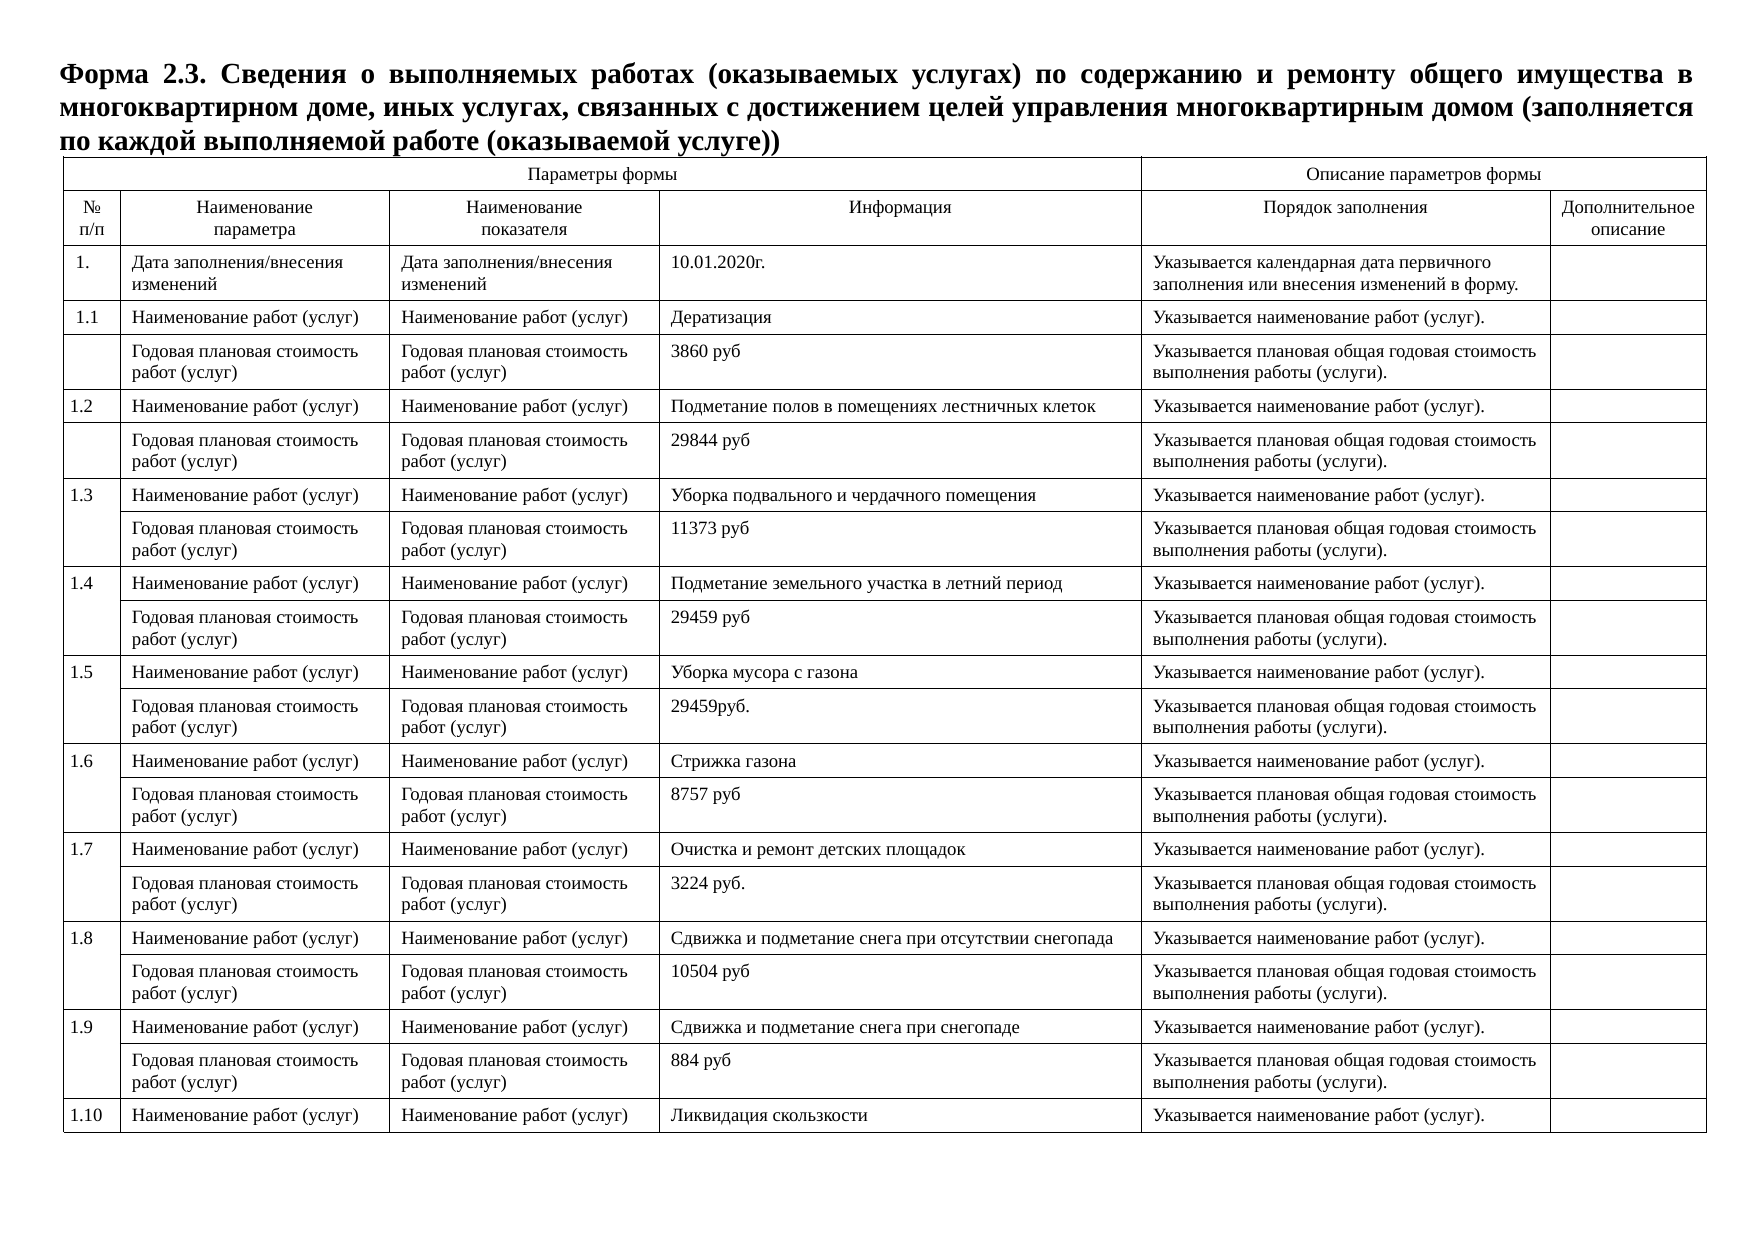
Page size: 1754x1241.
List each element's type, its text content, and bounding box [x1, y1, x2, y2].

table_cell Годовая плановая стоимость работ (услуг) [390, 1044, 659, 1098]
table_cell [1551, 601, 1706, 655]
table_cell № п/п [64, 191, 120, 245]
table_cell Наименование работ (услуг) [390, 479, 659, 511]
table_cell 8757 руб [660, 778, 1141, 832]
table_cell Дополнительное описание [1551, 191, 1706, 245]
table_cell Подметание полов в помещениях лестничных клеток [660, 390, 1141, 422]
table_cell Указывается плановая общая годовая стоимость выполнения работы (услуги). [1142, 867, 1550, 921]
table_cell 1.1 [64, 301, 120, 334]
table_cell Подметание земельного участка в летний период [660, 567, 1141, 599]
table_cell Годовая плановая стоимость работ (услуг) [121, 955, 389, 1009]
table_cell Годовая плановая стоимость работ (услуг) [390, 423, 659, 477]
table_cell Дата заполнения/внесения изменений [390, 246, 659, 300]
table_cell Указывается плановая общая годовая стоимость выполнения работы (услуги). [1142, 423, 1550, 477]
table_cell Дата заполнения/внесения изменений [121, 246, 389, 300]
table_cell Дератизация [660, 301, 1141, 334]
table_cell Уборка мусора с газона [660, 656, 1141, 688]
table_cell Годовая плановая стоимость работ (услуг) [390, 778, 659, 832]
table_cell Годовая плановая стоимость работ (услуг) [390, 335, 659, 389]
table_cell Указывается календарная дата первичного заполнения или внесения изменений в форму. [1142, 246, 1550, 300]
table_cell Очистка и ремонт детских площадок [660, 833, 1141, 866]
table_cell 1.7 [64, 833, 120, 921]
table_cell Указывается наименование работ (услуг). [1142, 744, 1550, 777]
table_cell [1551, 867, 1706, 921]
table_cell Наименование работ (услуг) [121, 301, 389, 334]
table_cell [1551, 423, 1706, 477]
table_cell 1.8 [64, 922, 120, 1009]
table_cell Годовая плановая стоимость работ (услуг) [390, 867, 659, 921]
table_cell 3224 руб. [660, 867, 1141, 921]
table_cell [1551, 656, 1706, 688]
table_cell 10504 руб [660, 955, 1141, 1009]
table_cell Годовая плановая стоимость работ (услуг) [121, 778, 389, 832]
table_cell [1551, 744, 1706, 777]
table_cell [1551, 1044, 1706, 1098]
table_cell Указывается наименование работ (услуг). [1142, 567, 1550, 599]
table_cell Годовая плановая стоимость работ (услуг) [121, 689, 389, 743]
table_cell Годовая плановая стоимость работ (услуг) [390, 512, 659, 566]
table_cell Наименование работ (услуг) [390, 833, 659, 866]
table_cell [1551, 955, 1706, 1009]
table_cell 1.3 [64, 479, 120, 566]
table_cell 29459 руб [660, 601, 1141, 655]
table_cell [1551, 1010, 1706, 1043]
table_cell Годовая плановая стоимость работ (услуг) [121, 601, 389, 655]
table_cell [1551, 479, 1706, 511]
table_cell Стрижка газона [660, 744, 1141, 777]
table_cell [1551, 301, 1706, 334]
table_cell [1551, 922, 1706, 954]
table_cell 1.9 [64, 1010, 120, 1098]
table_cell Наименование работ (услуг) [121, 479, 389, 511]
table_cell Указывается наименование работ (услуг). [1142, 656, 1550, 688]
table_cell Годовая плановая стоимость работ (услуг) [390, 955, 659, 1009]
table_cell Годовая плановая стоимость работ (услуг) [121, 867, 389, 921]
table_cell [1551, 1099, 1706, 1131]
table_cell Наименование работ (услуг) [121, 656, 389, 688]
table_cell 11373 руб [660, 512, 1141, 566]
table_cell 1.5 [64, 656, 120, 743]
table_cell 1.4 [64, 567, 120, 655]
table_cell [64, 335, 120, 389]
table_cell Наименование работ (услуг) [390, 656, 659, 688]
table_cell 29459руб. [660, 689, 1141, 743]
table_cell [1551, 778, 1706, 832]
text Форма 2.3. Сведения о выполняемых работах (оказываемых услугах) по содержанию и ремонту общего имущества в многоквартирном доме, иных услугах, связанных с достижением целей управления многоквартирным домом (заполняется по каждой выполняемой работе (оказываемой услуге)) [59, 56, 1695, 156]
table_cell Сдвижка и подметание снега при снегопаде [660, 1010, 1141, 1043]
table_cell Наименование работ (услуг) [121, 1099, 389, 1131]
table_cell Указывается наименование работ (услуг). [1142, 1010, 1550, 1043]
table_cell Годовая плановая стоимость работ (услуг) [121, 335, 389, 389]
table_cell Наименование показателя [390, 191, 659, 245]
table_cell 1.10 [64, 1099, 120, 1131]
table_cell 1.6 [64, 744, 120, 832]
table_cell [1551, 246, 1706, 300]
table_cell Порядок заполнения [1142, 191, 1550, 245]
table_cell Наименование работ (услуг) [121, 567, 389, 599]
table_cell 29844 руб [660, 423, 1141, 477]
table_cell Наименование работ (услуг) [390, 567, 659, 599]
table_cell Указывается плановая общая годовая стоимость выполнения работы (услуги). [1142, 689, 1550, 743]
table_cell Годовая плановая стоимость работ (услуг) [390, 601, 659, 655]
table_cell [1551, 833, 1706, 866]
table_cell [1551, 567, 1706, 599]
table_header Параметры формы [64, 158, 1141, 190]
table_cell Указывается наименование работ (услуг). [1142, 301, 1550, 334]
table_cell [64, 423, 120, 477]
table_cell 884 руб [660, 1044, 1141, 1098]
table_cell Годовая плановая стоимость работ (услуг) [121, 512, 389, 566]
table_cell 1. [64, 246, 120, 300]
table_cell 3860 руб [660, 335, 1141, 389]
table_cell Годовая плановая стоимость работ (услуг) [121, 423, 389, 477]
table_cell Указывается плановая общая годовая стоимость выполнения работы (услуги). [1142, 1044, 1550, 1098]
table_cell [1551, 335, 1706, 389]
table_cell [1551, 390, 1706, 422]
table_cell Указывается плановая общая годовая стоимость выполнения работы (услуги). [1142, 778, 1550, 832]
table_cell Указывается плановая общая годовая стоимость выполнения работы (услуги). [1142, 955, 1550, 1009]
table_cell Ликвидация скользкости [660, 1099, 1141, 1131]
table_cell Сдвижка и подметание снега при отсутствии снегопада [660, 922, 1141, 954]
table_cell Годовая плановая стоимость работ (услуг) [121, 1044, 389, 1098]
table_cell Указывается наименование работ (услуг). [1142, 479, 1550, 511]
table_cell Указывается наименование работ (услуг). [1142, 390, 1550, 422]
table_cell Указывается наименование работ (услуг). [1142, 922, 1550, 954]
table_cell Наименование работ (услуг) [121, 390, 389, 422]
table_cell Указывается плановая общая годовая стоимость выполнения работы (услуги). [1142, 335, 1550, 389]
table_cell Наименование работ (услуг) [390, 390, 659, 422]
table_cell Указывается наименование работ (услуг). [1142, 833, 1550, 866]
table_header Описание параметров формы [1142, 158, 1706, 190]
table_cell Годовая плановая стоимость работ (услуг) [390, 689, 659, 743]
table_cell 1.2 [64, 390, 120, 422]
table_cell [1551, 689, 1706, 743]
table_cell Уборка подвального и чердачного помещения [660, 479, 1141, 511]
table_cell Наименование работ (услуг) [390, 1099, 659, 1131]
table_cell 10.01.2020г. [660, 246, 1141, 300]
table_cell Наименование работ (услуг) [121, 922, 389, 954]
table_cell Наименование работ (услуг) [121, 744, 389, 777]
table_cell Наименование работ (услуг) [390, 1010, 659, 1043]
table_cell Наименование работ (услуг) [390, 922, 659, 954]
table_cell [1551, 512, 1706, 566]
table_cell Наименование работ (услуг) [390, 301, 659, 334]
table_cell Наименование работ (услуг) [121, 1010, 389, 1043]
table_cell Указывается плановая общая годовая стоимость выполнения работы (услуги). [1142, 512, 1550, 566]
table_cell Указывается плановая общая годовая стоимость выполнения работы (услуги). [1142, 601, 1550, 655]
table_cell Информация [660, 191, 1141, 245]
table_cell Наименование параметра [121, 191, 389, 245]
table_cell Наименование работ (услуг) [121, 833, 389, 866]
table_cell Указывается наименование работ (услуг). [1142, 1099, 1550, 1131]
table_cell Наименование работ (услуг) [390, 744, 659, 777]
